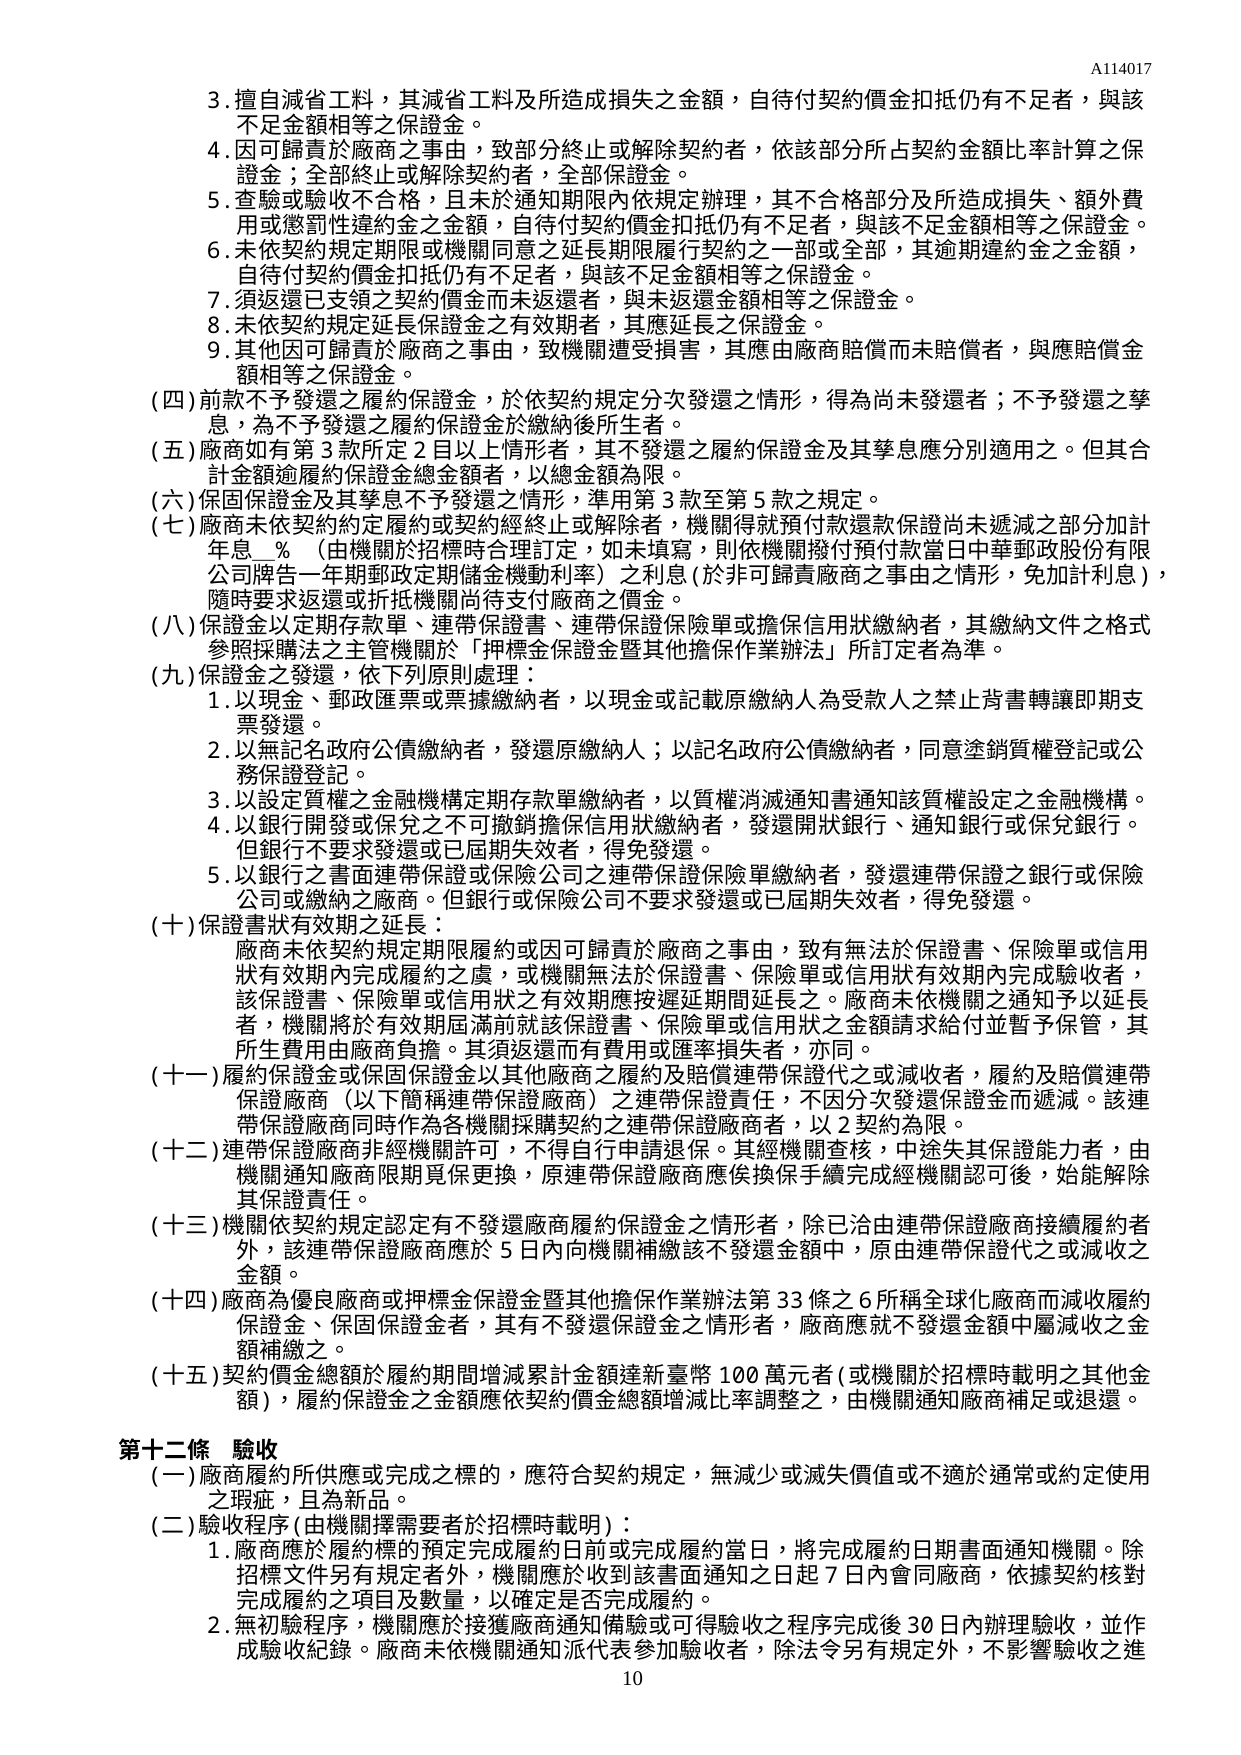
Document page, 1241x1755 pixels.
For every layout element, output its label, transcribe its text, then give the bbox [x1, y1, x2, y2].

text 廠商未依契約規定期限履約或因可歸責於廠商之事由，致有無法於保證書、保險單或信用狀有效期內完成履約之虞，或機關無法於保證書、保險單或信用狀有效期內完成驗收者，該保證書、保險單或信用狀之有效期應按遲延期間延長之。廠商未依機關之通知予以延長者，機關將於有效期屆滿前就該保證書、保險單或信用狀之金額請求給付並暫予保管，其所生費用由廠商負擔。其須返還而有費用或匯率損失者，亦同。 [235, 939, 1152, 1064]
text 3.以設定質權之金融機構定期存款單繳納者，以質權消滅通知書通知該質權設定之金融機構。 [207, 789, 1146, 814]
text 6.未依契約規定期限或機關同意之延長期限履行契約之一部或全部，其逾期違約金之金額，自待付契約價金扣抵仍有不足者，與該不足金額相等之保證金。 [207, 239, 1146, 289]
text (十五)契約價金總額於履約期間增減累計金額達新臺幣100萬元者(或機關於招標時載明之其他金額)，履約保證金之金額應依契約價金總額增減比率調整之，由機關通知廠商補足或退還。 [148, 1364, 1152, 1414]
text (七)廠商未依契約約定履約或契約經終止或解除者，機關得就預付款還款保證尚未遞減之部分加計年息＿% （由機關於招標時合理訂定，如未填寫，則依機關撥付預付款當日中華郵政股份有限公司牌告一年期郵政定期儲金機動利率）之利息(於非可歸責廠商之事由之情形，免加計利息)，隨時要求返還或折抵機關尚待支付廠商之價金。 [148, 514, 1152, 614]
text (十)保證書狀有效期之延長： [148, 914, 1152, 939]
text (九)保證金之發還，依下列原則處理： [148, 664, 1152, 689]
text 4.因可歸責於廠商之事由，致部分終止或解除契約者，依該部分所占契約金額比率計算之保證金；全部終止或解除契約者，全部保證金。 [207, 139, 1146, 189]
text (一)廠商履約所供應或完成之標的，應符合契約規定，無減少或滅失價值或不適於通常或約定使用之瑕疵，且為新品。 [148, 1464, 1152, 1514]
text 4.以銀行開發或保兌之不可撤銷擔保信用狀繳納者，發還開狀銀行、通知銀行或保兌銀行。但銀行不要求發還或已屆期失效者，得免發還。 [207, 814, 1146, 864]
text 第十二條 驗收 [118, 1439, 1152, 1464]
text 5.以銀行之書面連帶保證或保險公司之連帶保證保險單繳納者，發還連帶保證之銀行或保險公司或繳納之廠商。但銀行或保險公司不要求發還或已屆期失效者，得免發還。 [207, 864, 1146, 914]
text 9.其他因可歸責於廠商之事由，致機關遭受損害，其應由廠商賠償而未賠償者，與應賠償金額相等之保證金。 [207, 339, 1146, 389]
text 1.以現金、郵政匯票或票據繳納者，以現金或記載原繳納人為受款人之禁止背書轉讓即期支票發還。 [207, 689, 1146, 739]
text 7.須返還已支領之契約價金而未返還者，與未返還金額相等之保證金。 [207, 289, 1146, 314]
text 2.無初驗程序，機關應於接獲廠商通知備驗或可得驗收之程序完成後30日內辦理驗收，並作成驗收紀錄。廠商未依機關通知派代表參加驗收者，除法令另有規定外，不影響驗收之進 [207, 1614, 1146, 1664]
text (十四)廠商為優良廠商或押標金保證金暨其他擔保作業辦法第33條之6所稱全球化廠商而減收履約保證金、保固保證金者，其有不發還保證金之情形者，廠商應就不發還金額中屬減收之金額補繳之。 [148, 1289, 1152, 1364]
text (四)前款不予發還之履約保證金，於依契約規定分次發還之情形，得為尚未發還者；不予發還之孳息，為不予發還之履約保證金於繳納後所生者。 [148, 389, 1152, 439]
text (五)廠商如有第3款所定2目以上情形者，其不發還之履約保證金及其孳息應分別適用之。但其合計金額逾履約保證金總金額者，以總金額為限。 [148, 439, 1152, 489]
text (十三)機關依契約規定認定有不發還廠商履約保證金之情形者，除已洽由連帶保證廠商接續履約者外，該連帶保證廠商應於5日內向機關補繳該不發還金額中，原由連帶保證代之或減收之金額。 [148, 1214, 1152, 1289]
text 3.擅自減省工料，其減省工料及所造成損失之金額，自待付契約價金扣抵仍有不足者，與該不足金額相等之保證金。 [207, 89, 1146, 139]
text 5.查驗或驗收不合格，且未於通知期限內依規定辦理，其不合格部分及所造成損失、額外費用或懲罰性違約金之金額，自待付契約價金扣抵仍有不足者，與該不足金額相等之保證金。 [207, 189, 1146, 239]
text (二)驗收程序(由機關擇需要者於招標時載明)： [148, 1514, 1152, 1539]
text (十二)連帶保證廠商非經機關許可，不得自行申請退保。其經機關查核，中途失其保證能力者，由機關通知廠商限期覓保更換，原連帶保證廠商應俟換保手續完成經機關認可後，始能解除其保證責任。 [148, 1139, 1152, 1214]
text (十一)履約保證金或保固保證金以其他廠商之履約及賠償連帶保證代之或減收者，履約及賠償連帶保證廠商（以下簡稱連帶保證廠商）之連帶保證責任，不因分次發還保證金而遞減。該連帶保證廠商同時作為各機關採購契約之連帶保證廠商者，以2契約為限。 [148, 1064, 1152, 1139]
text 8.未依契約規定延長保證金之有效期者，其應延長之保證金。 [207, 314, 1146, 339]
text 1.廠商應於履約標的預定完成履約日前或完成履約當日，將完成履約日期書面通知機關。除招標文件另有規定者外，機關應於收到該書面通知之日起7日內會同廠商，依據契約核對完成履約之項目及數量，以確定是否完成履約。 [207, 1539, 1146, 1614]
text (六)保固保證金及其孳息不予發還之情形，準用第3款至第5款之規定。 [148, 489, 1152, 514]
text 2.以無記名政府公債繳納者，發還原繳納人；以記名政府公債繳納者，同意塗銷質權登記或公務保證登記。 [207, 739, 1146, 789]
text (八)保證金以定期存款單、連帶保證書、連帶保證保險單或擔保信用狀繳納者，其繳納文件之格式參照採購法之主管機關於「押標金保證金暨其他擔保作業辦法」所訂定者為準。 [148, 614, 1152, 664]
